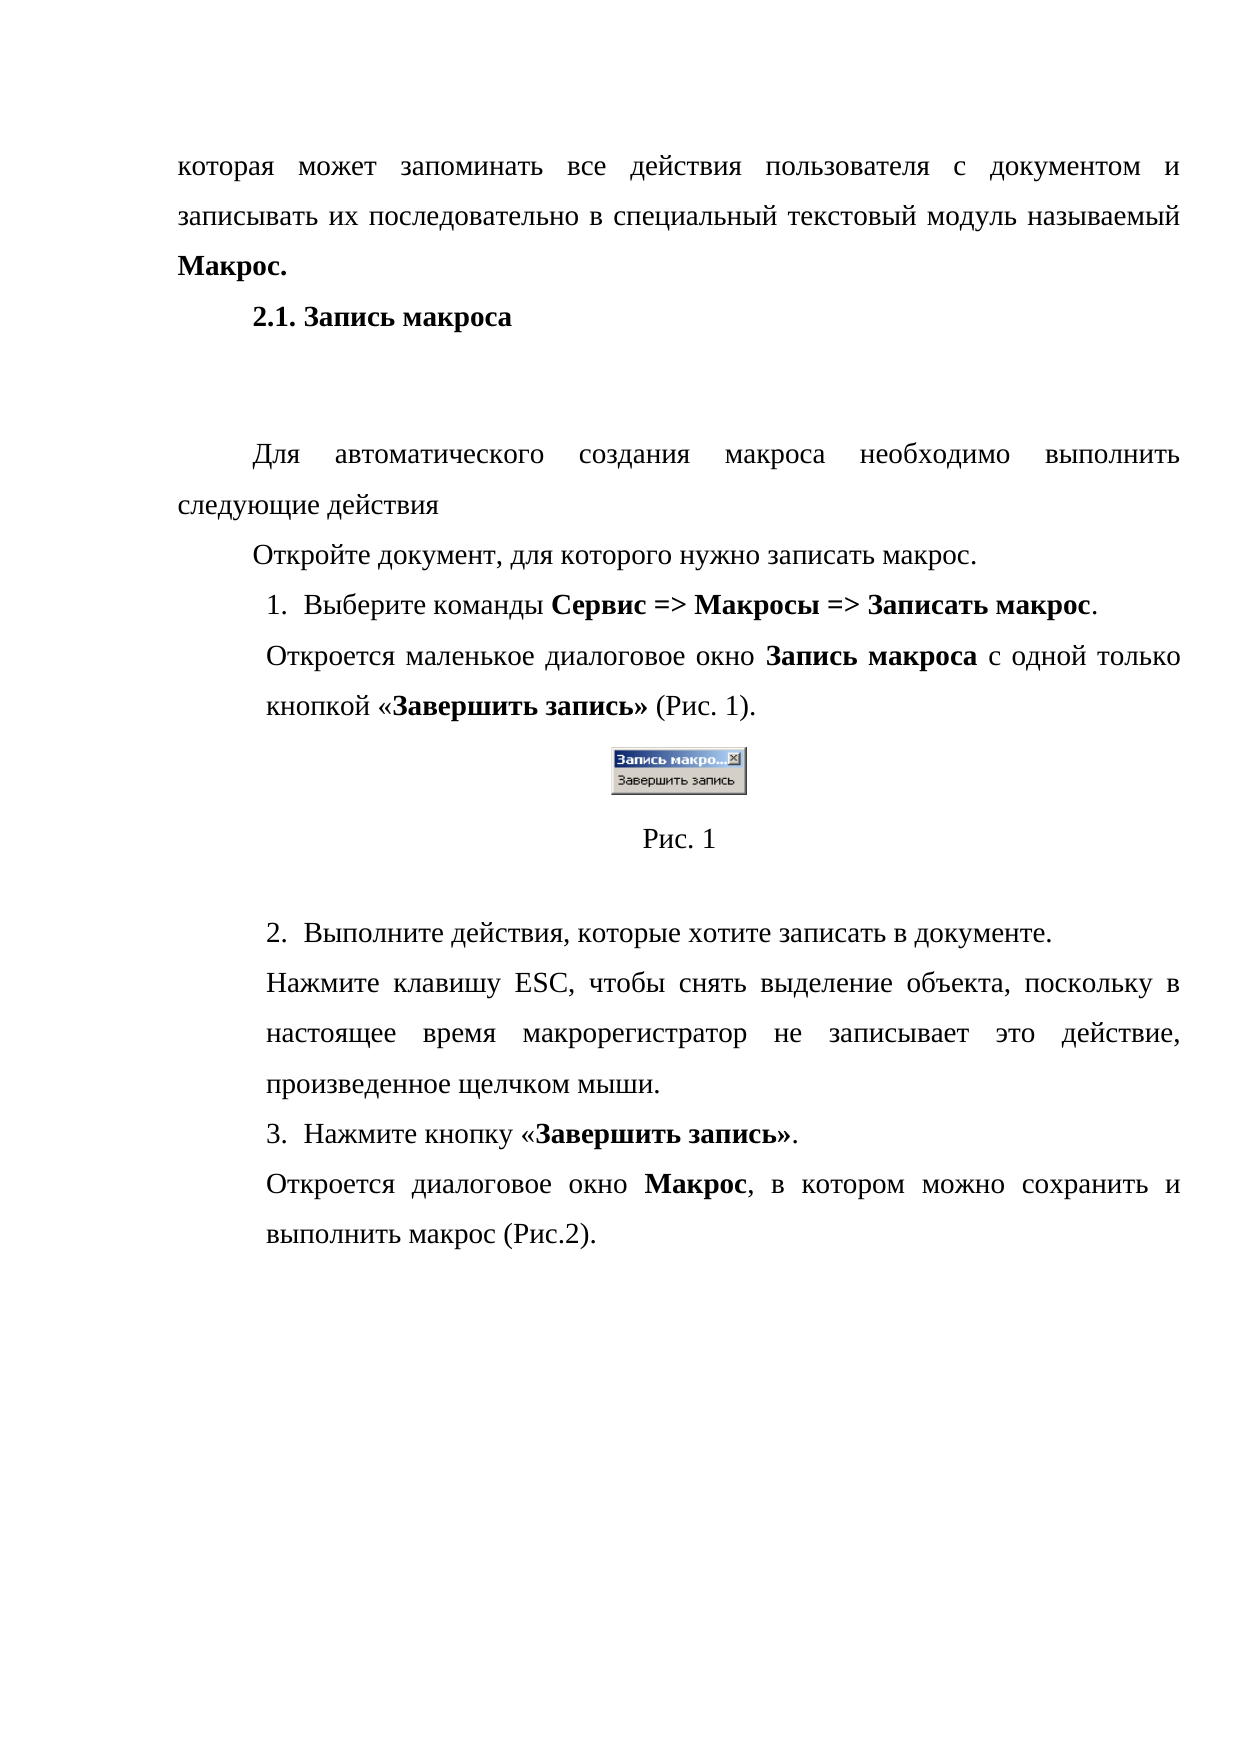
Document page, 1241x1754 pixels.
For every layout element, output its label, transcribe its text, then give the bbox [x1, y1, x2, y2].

list Выполните действия, которые хотите записать в документе. [266, 915, 1181, 948]
text Откроется маленькое диалоговое окно Запись макроса с одной только кнопкой «Завершить запись» (Рис. 1). [266, 638, 1181, 722]
text Для автоматического создания макроса необходимо выполнить следующие действия [177, 436, 1181, 520]
text Рис. 1 [177, 821, 1181, 854]
text Откройте документ, для которого нужно записать макрос. [177, 537, 1181, 571]
list Нажмите кнопку «Завершить запись». [266, 1116, 1181, 1149]
subtitle 2.1. Запись макроса [177, 299, 1181, 332]
text Откроется диалоговое окно Макрос, в котором можно сохранить и выполнить макрос (Рис.2). [266, 1166, 1181, 1250]
picture [611, 747, 747, 795]
list Выберите команды Сервис => Макросы => Записать макрос. [266, 587, 1181, 621]
text Нажмите клавишу ESC, чтобы снять выделение объекта, поскольку в настоящее время макрорегистратор не записывает это действие, произведенное щелчком мыши. [266, 965, 1181, 1099]
text которая может запоминать все действия пользователя с документом и записывать их последовательно в специальный текстовый модуль называемый Макрос. [177, 148, 1181, 282]
